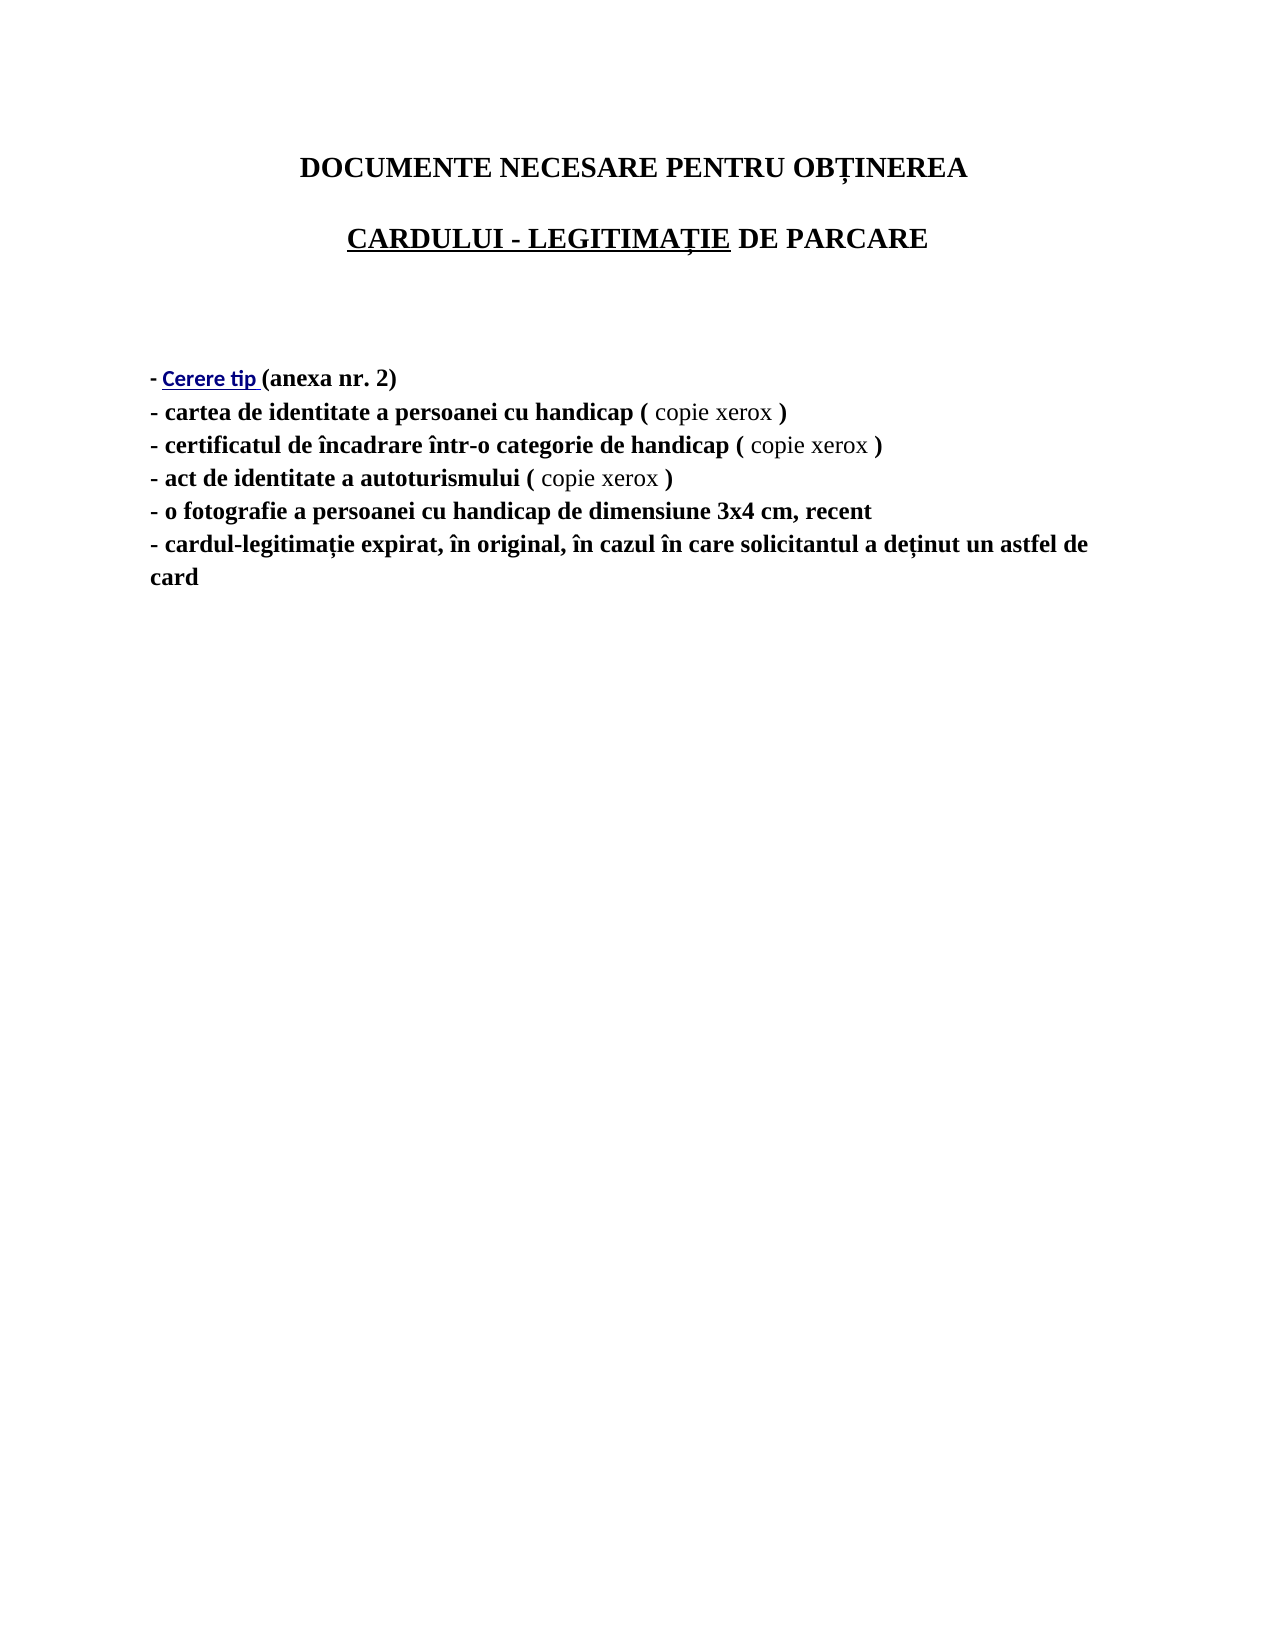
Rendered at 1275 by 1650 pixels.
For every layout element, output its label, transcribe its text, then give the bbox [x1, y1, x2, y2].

text DOCUMENTE NECESARE PENTRU OBȚINEREA [150, 150, 1125, 183]
text CARDULUI - LEGITIMAȚIE DE PARCARE [150, 221, 1125, 255]
text - Cerere tip (anexa nr. 2) - cartea de identitate a persoanei cu handicap ( copie xerox ) - certificatul de încadrare într-o categorie de handicap ( copie xerox ) - act de identitate a autoturismului ( copie xerox ) - o fotografie a persoanei cu handicap de dimensiune 3x4 cm, recent - cardul-legitimație expirat, în original, în cazul în care solicitantul a deținut un astfel de card [150, 363, 1125, 591]
